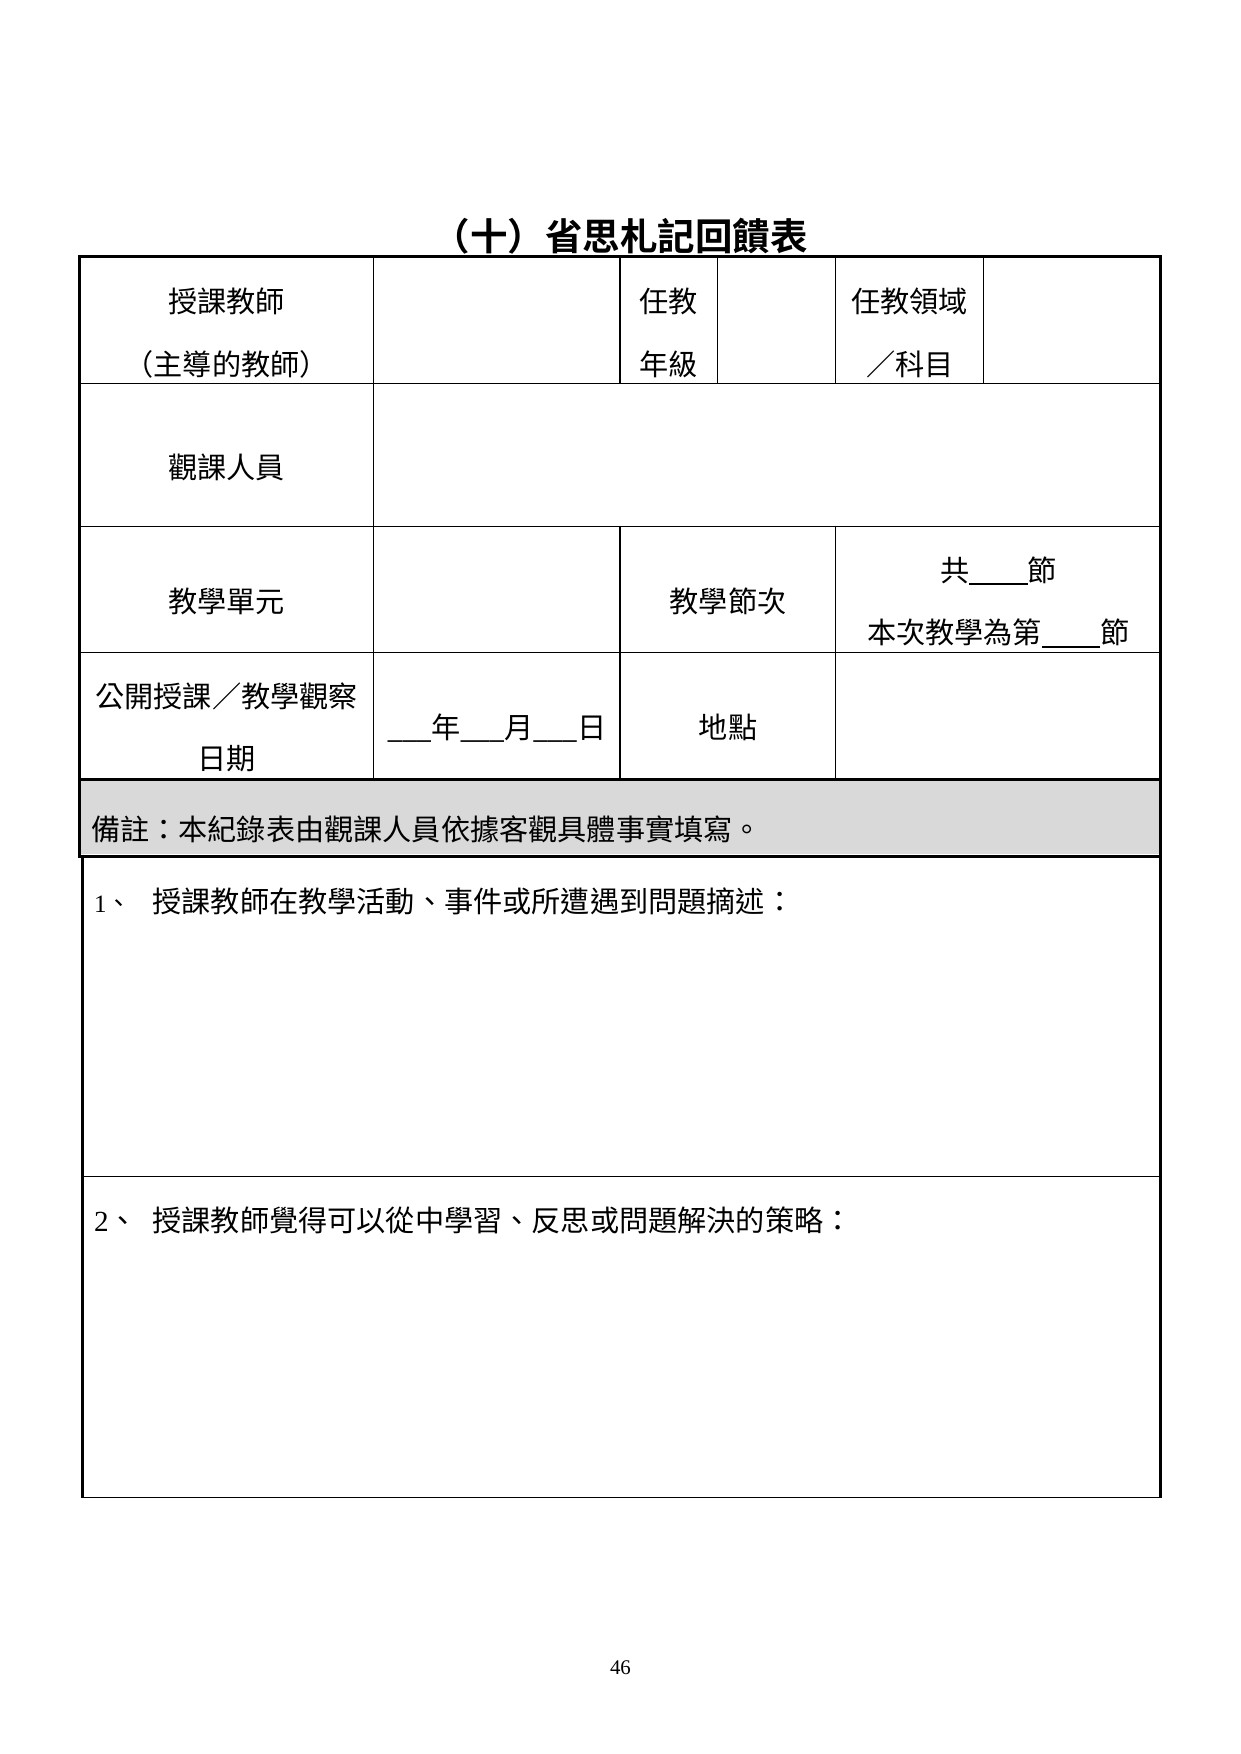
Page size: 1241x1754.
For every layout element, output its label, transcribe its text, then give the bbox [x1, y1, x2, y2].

table_cell 地點 [621, 653, 835, 778]
table_cell 共 節 本次教學為第 節 [836, 527, 1159, 652]
table_cell 教學單元 [81, 527, 373, 652]
text （十）省思札記回饋表 [75, 193, 1165, 255]
table_cell 授課教師覺得可以從中學習、反思或問題解決的策略： [84, 1177, 1159, 1497]
table_cell [374, 527, 619, 652]
table_cell 教學節次 [621, 527, 835, 652]
table_header 任教年級 [621, 258, 717, 383]
table_header 任教領域∕科目 [836, 258, 983, 383]
table_header [984, 258, 1159, 383]
table_cell 觀課人員 [81, 384, 373, 526]
table_cell [836, 653, 1159, 778]
table_cell 公開授課∕教學觀察日期 [81, 653, 373, 778]
table_header 授課教師 （主導的教師） [81, 258, 373, 383]
table_cell ___年___月___日 [374, 653, 619, 778]
table_cell [374, 384, 1159, 526]
table_header [374, 258, 619, 383]
table_cell 備註：本紀錄表由觀課人員依據客觀具體事實填寫。 [81, 781, 1159, 854]
table_header [718, 258, 835, 383]
table_cell 授課教師在教學活動、事件或所遭遇到問題摘述： [84, 858, 1159, 1176]
